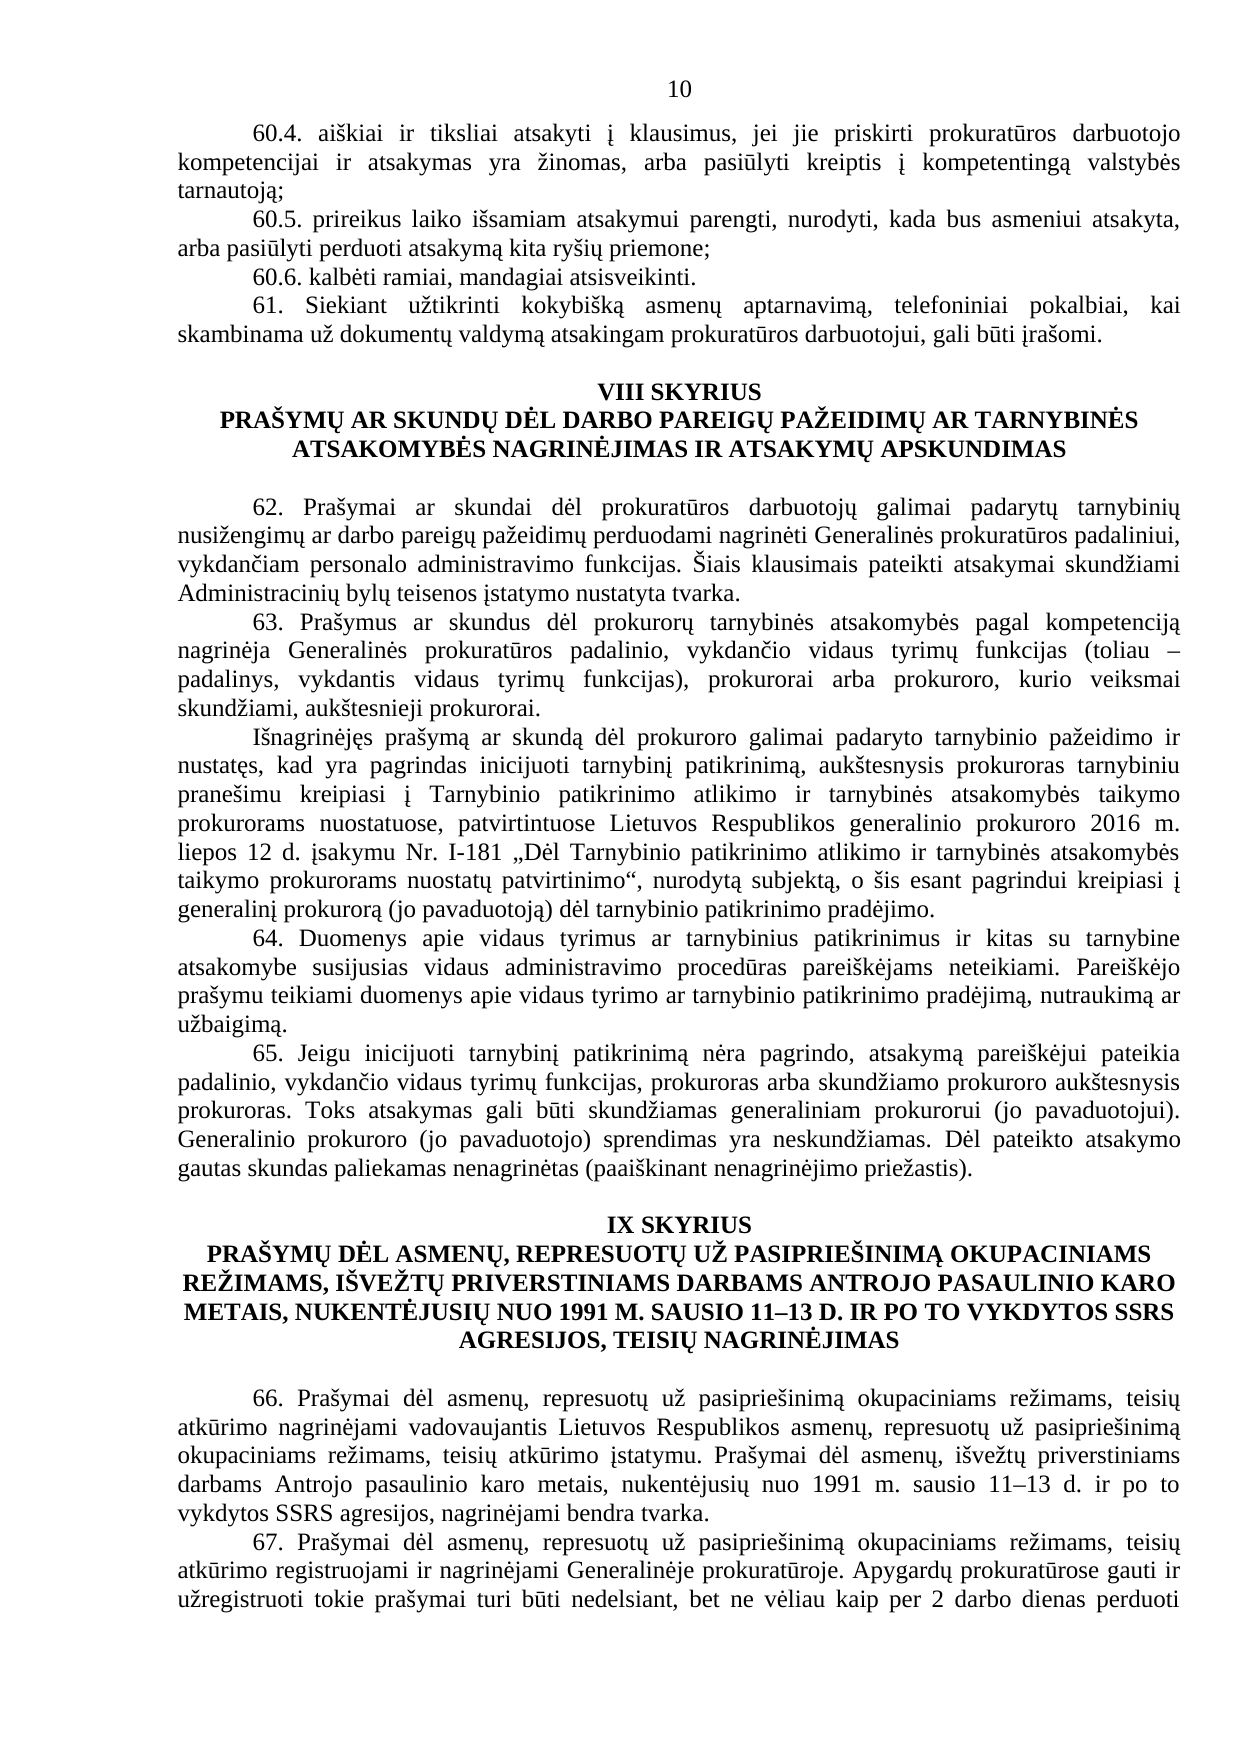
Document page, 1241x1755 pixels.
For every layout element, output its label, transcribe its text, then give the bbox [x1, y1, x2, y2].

text prašymų DĖL asmenų, represuotų už pasipriešinimą okupaciniams režimams, išvežtų priverstiniams darbams antrojo pasaulinio karo metais, nukentėjusių nuo 1991 m. sausio 11–13 d. ir po to vykdytos Ssrs agresijos, TEISIŲ nagrinėjimas [177, 1239, 1181, 1354]
text IX SKYRIUS [177, 1211, 1181, 1239]
text 63. Prašymus ar skundus dėl prokurorų tarnybinės atsakomybės pagal kompetenciją nagrinėja Generalinės prokuratūros padalinio, vykdančio vidaus tyrimų funkcijas (toliau – padalinys, vykdantis vidaus tyrimų funkcijas), prokurorai arba prokuroro, kurio veiksmai skundžiami, aukštesnieji prokurorai. [177, 607, 1181, 722]
text 60.5. prireikus laiko išsamiam atsakymui parengti, nurodyti, kada bus asmeniui atsakyta, arba pasiūlyti perduoti atsakymą kita ryšių priemone; [177, 204, 1181, 262]
text prašymų Ar skundų dėl DARBO PAREIGŲ PAŽEIDIMŲ ar tarnybinės atsakomybės nagrinėjimas ir atsakymų apskundimas [177, 406, 1181, 463]
text 61. Siekiant užtikrinti kokybišką asmenų aptarnavimą, telefoniniai pokalbiai, kai skambinama už dokumentų valdymą atsakingam prokuratūros darbuotojui, gali būti įrašomi. [177, 291, 1181, 348]
text 67. Prašymai dėl asmenų, represuotų už pasipriešinimą okupaciniams režimams, teisių atkūrimo registruojami ir nagrinėjami Generalinėje prokuratūroje. Apygardų prokuratūrose gauti ir užregistruoti tokie prašymai turi būti nedelsiant, bet ne vėliau kaip per 2 darbo dienas perduoti [177, 1527, 1181, 1613]
text 62. Prašymai ar skundai dėl prokuratūros darbuotojų galimai padarytų tarnybinių nusižengimų ar darbo pareigų pažeidimų perduodami nagrinėti Generalinės prokuratūros padaliniui, vykdančiam personalo administravimo funkcijas. Šiais klausimais pateikti atsakymai skundžiami Administracinių bylų teisenos įstatymo nustatyta tvarka. [177, 492, 1181, 607]
text 64. Duomenys apie vidaus tyrimus ar tarnybinius patikrinimus ir kitas su tarnybine atsakomybe susijusias vidaus administravimo procedūras pareiškėjams neteikiami. Pareiškėjo prašymu teikiami duomenys apie vidaus tyrimo ar tarnybinio patikrinimo pradėjimą, nutraukimą ar užbaigimą. [177, 923, 1181, 1038]
text 65. Jeigu inicijuoti tarnybinį patikrinimą nėra pagrindo, atsakymą pareiškėjui pateikia padalinio, vykdančio vidaus tyrimų funkcijas, prokuroras arba skundžiamo prokuroro aukštesnysis prokuroras. Toks atsakymas gali būti skundžiamas generaliniam prokurorui (jo pavaduotojui). Generalinio prokuroro (jo pavaduotojo) sprendimas yra neskundžiamas. Dėl pateikto atsakymo gautas skundas paliekamas nenagrinėtas (paaiškinant nenagrinėjimo priežastis). [177, 1038, 1181, 1182]
text Išnagrinėjęs prašymą ar skundą dėl prokuroro galimai padaryto tarnybinio pažeidimo ir nustatęs, kad yra pagrindas inicijuoti tarnybinį patikrinimą, aukštesnysis prokuroras tarnybiniu pranešimu kreipiasi į Tarnybinio patikrinimo atlikimo ir tarnybinės atsakomybės taikymo prokurorams nuostatuose, patvirtintuose Lietuvos Respublikos generalinio prokuroro 2016 m. liepos 12 d. įsakymu Nr. I-181 „Dėl Tarnybinio patikrinimo atlikimo ir tarnybinės atsakomybės taikymo prokurorams nuostatų patvirtinimo“, nurodytą subjektą, o šis esant pagrindui kreipiasi į generalinį prokurorą (jo pavaduotoją) dėl tarnybinio patikrinimo pradėjimo. [177, 722, 1181, 923]
text 60.6. kalbėti ramiai, mandagiai atsisveikinti. [177, 262, 1181, 291]
text 66. Prašymai dėl asmenų, represuotų už pasipriešinimą okupaciniams režimams, teisių atkūrimo nagrinėjami vadovaujantis Lietuvos Respublikos asmenų, represuotų už pasipriešinimą okupaciniams režimams, teisių atkūrimo įstatymu. Prašymai dėl asmenų, išvežtų priverstiniams darbams Antrojo pasaulinio karo metais, nukentėjusių nuo 1991 m. sausio 11–13 d. ir po to vykdytos SSRS agresijos, nagrinėjami bendra tvarka. [177, 1383, 1181, 1527]
text VIII skyrius [177, 377, 1181, 406]
text 60.4. aiškiai ir tiksliai atsakyti į klausimus, jei jie priskirti prokuratūros darbuotojo kompetencijai ir atsakymas yra žinomas, arba pasiūlyti kreiptis į kompetentingą valstybės tarnautoją; [177, 118, 1181, 204]
